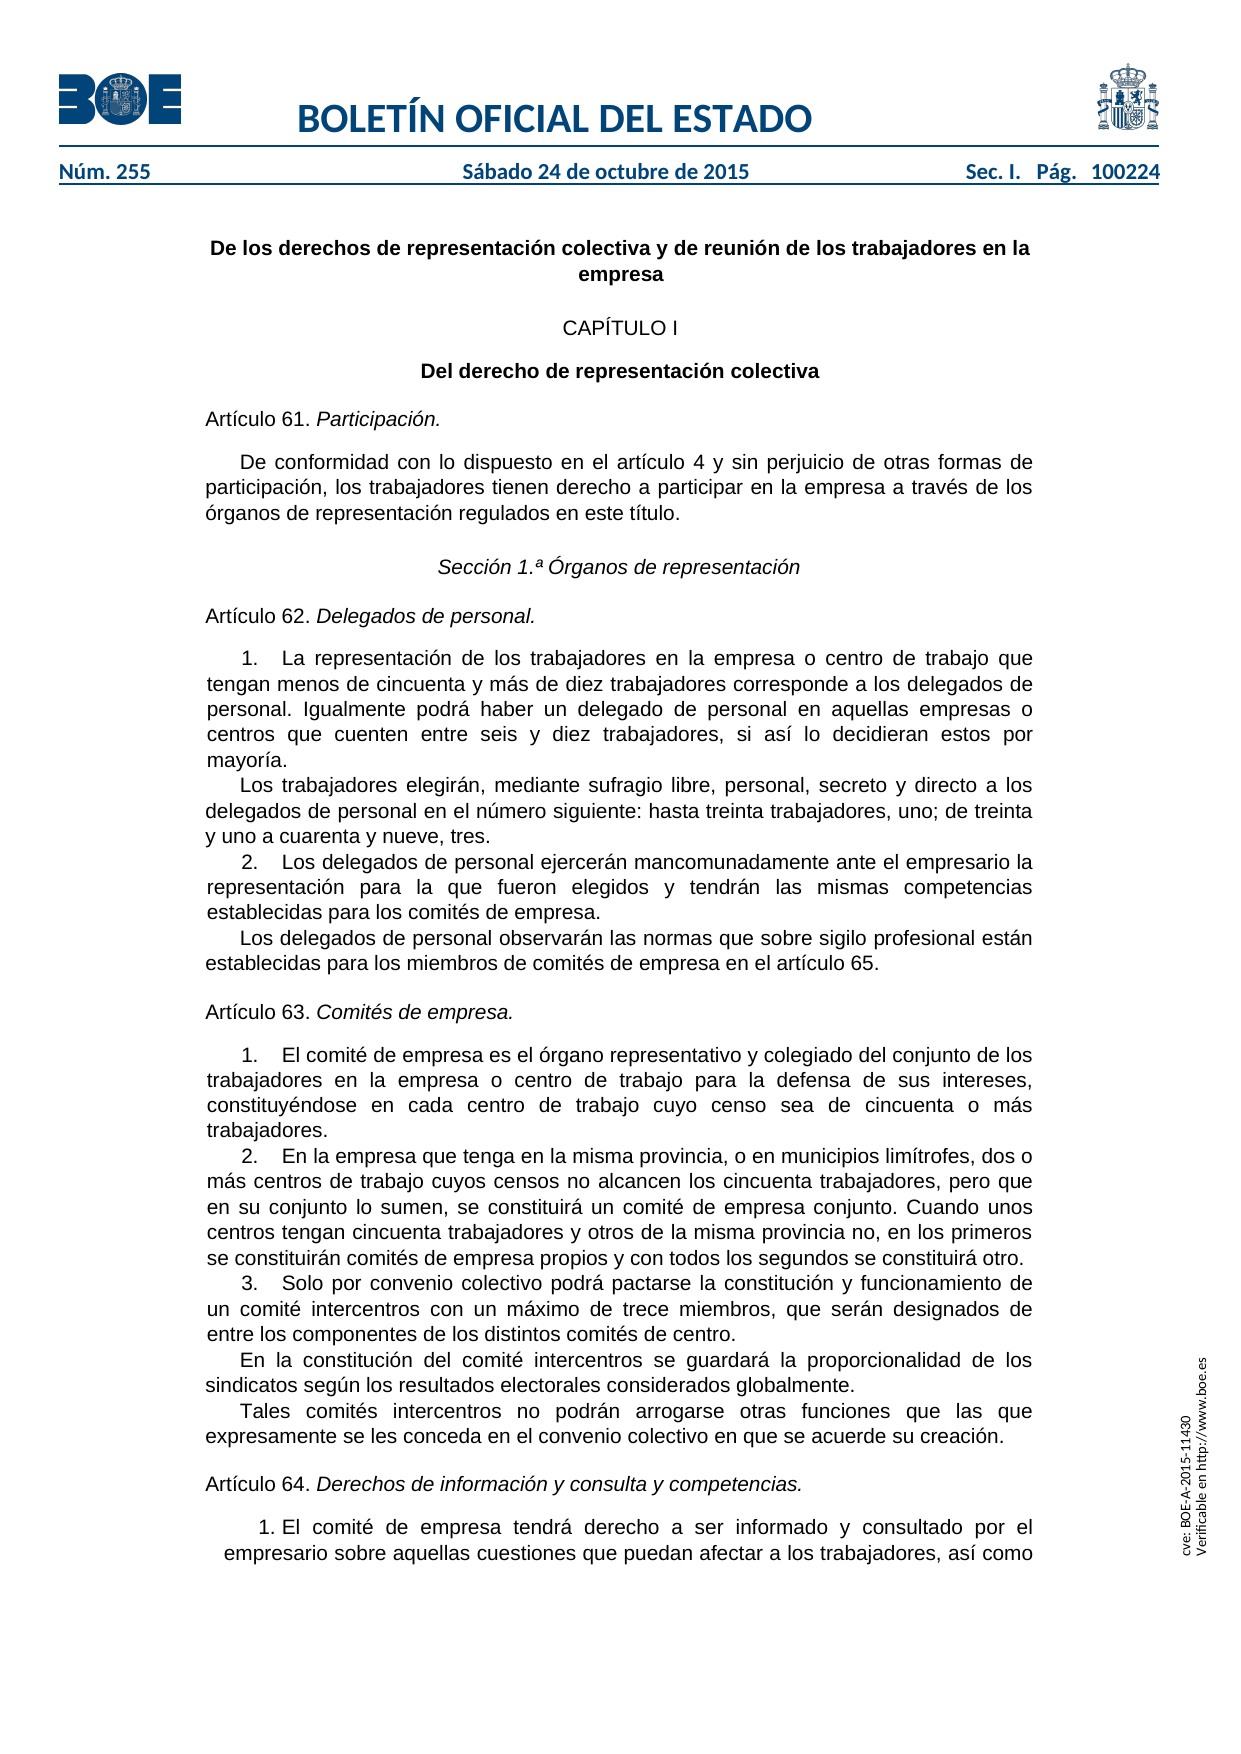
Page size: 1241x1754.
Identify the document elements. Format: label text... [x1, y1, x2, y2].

text Artículo 62. Delegados de personal. [205, 603, 1034, 627]
list Los delegados de personal ejercerán mancomunadamente ante el empresario la representación para la que fueron elegidos y tendrán las mismas competencias establecidas para los comités de empresa. [207, 849, 1034, 924]
subtitle Del derecho de representación colectiva [207, 359, 1033, 383]
picture [59, 73, 181, 125]
text Los trabajadores elegirán, mediante sufragio libre, personal, secreto y directo a los delegados de personal en el número siguiente: hasta treinta trabajadores, uno; de treinta y uno a cuarenta y nueve, tres. [205, 773, 1034, 848]
text Tales comités intercentros no podrán arrogarse otras funciones que las que expresamente se les conceda en el convenio colectivo en que se acuerde su creación. [205, 1398, 1034, 1448]
text CAPÍTULO I [216, 316, 1024, 340]
list Solo por convenio colectivo podrá pactarse la constitución y funcionamiento de un comité intercentros con un máximo de trece miembros, que serán designados de entre los componentes de los distintos comités de centro. [207, 1271, 1034, 1346]
list El comité de empresa tendrá derecho a ser informado y consultado por el empresario sobre aquellas cuestiones que puedan afectar a los trabajadores, así como [224, 1515, 1034, 1564]
picture [1097, 63, 1159, 130]
list El comité de empresa es el órgano representativo y colegiado del conjunto de los trabajadores en la empresa o centro de trabajo para la defensa de sus intereses, constituyéndose en cada centro de trabajo cuyo censo sea de cincuenta o más trabajadores. [207, 1042, 1034, 1142]
text De conformidad con lo dispuesto en el artículo 4 y sin perjuicio de otras formas de participación, los trabajadores tienen derecho a participar en la empresa a través de los órganos de representación regulados en este título. [205, 450, 1034, 524]
text Artículo 64. Derechos de información y consulta y competencias. [205, 1472, 1034, 1496]
list En la empresa que tenga en la misma provincia, o en municipios limítrofes, dos o más centros de trabajo cuyos censos no alcancen los cincuenta trabajadores, pero que en su conjunto lo sumen, se constituirá un comité de empresa conjunto. Cuando unos centros tengan cincuenta trabajadores y otros de la misma provincia no, en los primeros se constituirán comités de empresa propios y con todos los segundos se constituirá otro. [207, 1144, 1034, 1269]
text Sección 1.ª Órganos de representación [207, 555, 1033, 579]
text En la constitución del comité intercentros se guardará la proporcionalidad de los sindicatos según los resultados electorales considerados globalmente. [205, 1347, 1034, 1397]
text De los derechos de representación colectiva y de reunión de los trabajadores en la empresa [207, 236, 1034, 286]
list La representación de los trabajadores en la empresa o centro de trabajo que tengan menos de cincuenta y más de diez trabajadores corresponde a los delegados de personal. Igualmente podrá haber un delegado de personal en aquellas empresas o centros que cuenten entre seis y diez trabajadores, si así lo decidieran estos por mayoría. [207, 646, 1034, 771]
text Artículo 61. Participación. [205, 407, 1034, 431]
text Artículo 63. Comités de empresa. [205, 1000, 1034, 1024]
text Los delegados de personal observarán las normas que sobre sigilo profesional están establecidas para los miembros de comités de empresa en el artículo 65. [205, 926, 1034, 975]
